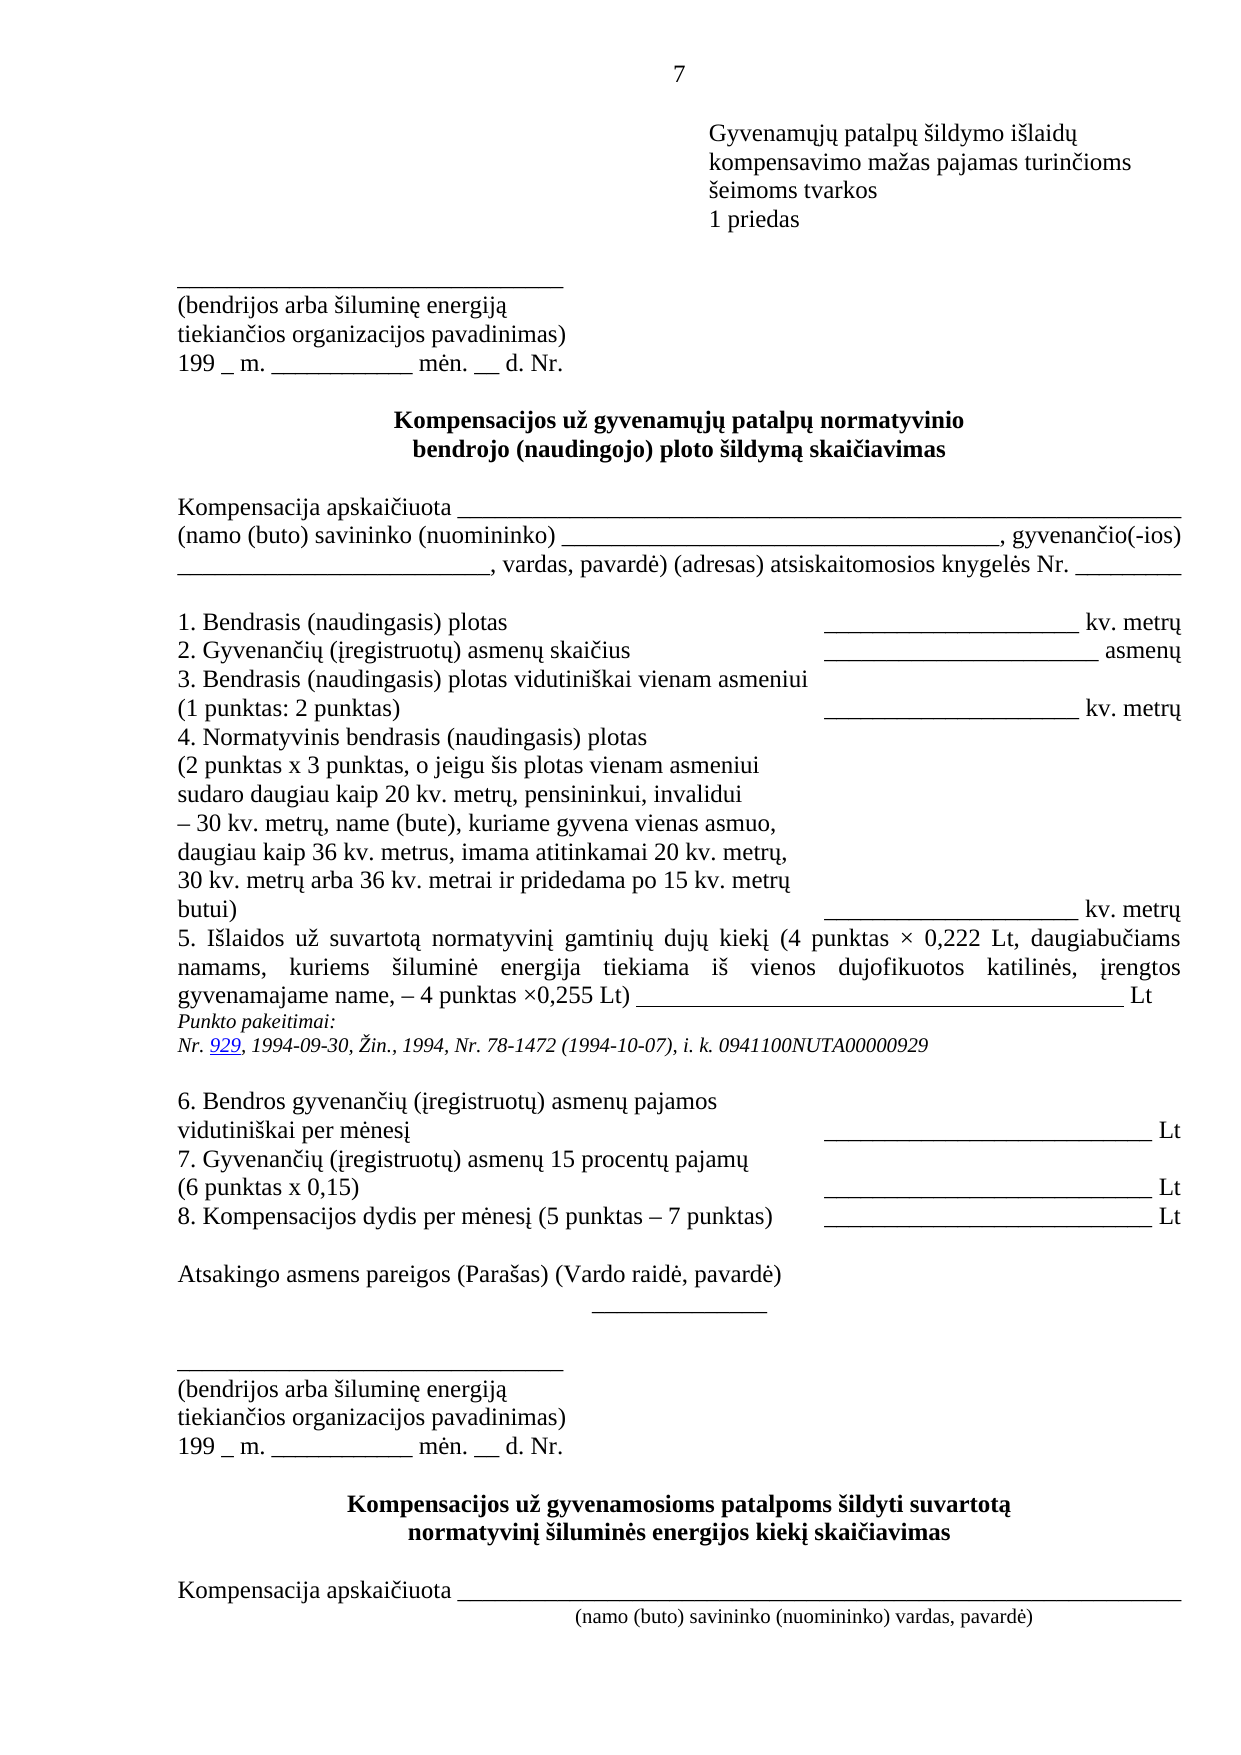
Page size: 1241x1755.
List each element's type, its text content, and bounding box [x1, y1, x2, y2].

text 6. Bendros gyvenančių (įregistruotų) asmenų pajamos [177, 1086, 1181, 1115]
text (6 punktas x 0,15) Lt [177, 1172, 1181, 1201]
text 1. Bendrasis (naudingasis) plotas kv. metrų [177, 607, 1181, 636]
text 199 _ m. mėn. __ d. Nr. [177, 1431, 1181, 1460]
text Atsakingo asmens pareigos (Parašas) (Vardo raidė, pavardė) [177, 1259, 1181, 1287]
text šeimoms tvarkos [177, 176, 1181, 204]
text 8. Kompensacijos dydis per mėnesį (5 punktas – 7 punktas) Lt [177, 1201, 1181, 1230]
text bendrojo (naudingojo) ploto šildymą skaičiavimas [177, 434, 1181, 463]
text (2 punktas x 3 punktas, o jeigu šis plotas vienam asmeniui [177, 751, 1181, 779]
text 7. Gyvenančių (įregistruotų) asmenų 15 procentų pajamų [177, 1144, 1181, 1172]
text (bendrijos arba šiluminę energiją [177, 1374, 1181, 1402]
text Kompensacija apskaičiuota [177, 492, 1181, 521]
text Gyvenamųjų patalpų šildymo išlaidų [709, 118, 1181, 147]
text (1 punktas: 2 punktas) kv. metrų [177, 693, 1181, 722]
text – 30 kv. metrų, name (bute), kuriame gyvena vienas asmuo, [177, 808, 1181, 837]
text kompensavimo mažas pajamas turinčioms [177, 147, 1181, 176]
text 5. Išlaidos už suvartotą normatyvinį gamtinių dujų kiekį (4 punktas × 0,222 Lt, daugiabučiams namams, kuriems šiluminė energija tiekiama iš vienos dujofikuotos katilinės, įrengtos gyvenamajame name, – 4 punktas ×0,255 Lt) Lt [177, 923, 1181, 1009]
text 30 kv. metrų arba 36 kv. metrai ir pridedama po 15 kv. metrų [177, 866, 1181, 894]
text normatyvinį šiluminės energijos kiekį skaičiavimas [177, 1517, 1181, 1546]
text 2. Gyvenančių (įregistruotų) asmenų skaičius asmenų [177, 636, 1181, 664]
text Kompensacija apskaičiuota [177, 1575, 1181, 1604]
text tiekiančios organizacijos pavadinimas) [177, 319, 1181, 348]
text (bendrijos arba šiluminę energiją [177, 291, 1181, 319]
text 1 priedas [177, 204, 1181, 233]
text butui) kv. metrų [177, 894, 1181, 923]
text 3. Bendrasis (naudingasis) plotas vidutiniškai vienam asmeniui [177, 664, 1181, 693]
text 4. Normatyvinis bendrasis (naudingasis) plotas [177, 722, 1181, 751]
text Kompensacijos už gyvenamųjų patalpų normatyvinio [177, 406, 1181, 434]
text (namo (buto) savininko (nuomininko) , gyvenančio(-ios) [177, 521, 1181, 549]
text Kompensacijos už gyvenamosioms patalpoms šildyti suvartotą [177, 1489, 1181, 1517]
text tiekiančios organizacijos pavadinimas) [177, 1402, 1181, 1431]
text daugiau kaip 36 kv. metrus, imama atitinkamai 20 kv. metrų, [177, 837, 1181, 866]
text 199 _ m. mėn. __ d. Nr. [177, 348, 1181, 377]
text ______________ [177, 1287, 1181, 1316]
text vidutiniškai per mėnesį Lt [177, 1115, 1181, 1144]
text sudaro daugiau kaip 20 kv. metrų, pensininkui, invalidui [177, 779, 1181, 808]
text _________________________, vardas, pavardė) (adresas) atsiskaitomosios knygelės Nr. [177, 549, 1181, 578]
text Nr. 929, 1994-09-30, Žin., 1994, Nr. 78-1472 (1994-10-07), i. k. 0941100NUTA00000929 [177, 1033, 1181, 1057]
text (namo (buto) savininko (nuomininko) vardas, pavardė) [177, 1604, 1181, 1628]
text Punkto pakeitimai: [177, 1009, 1181, 1033]
